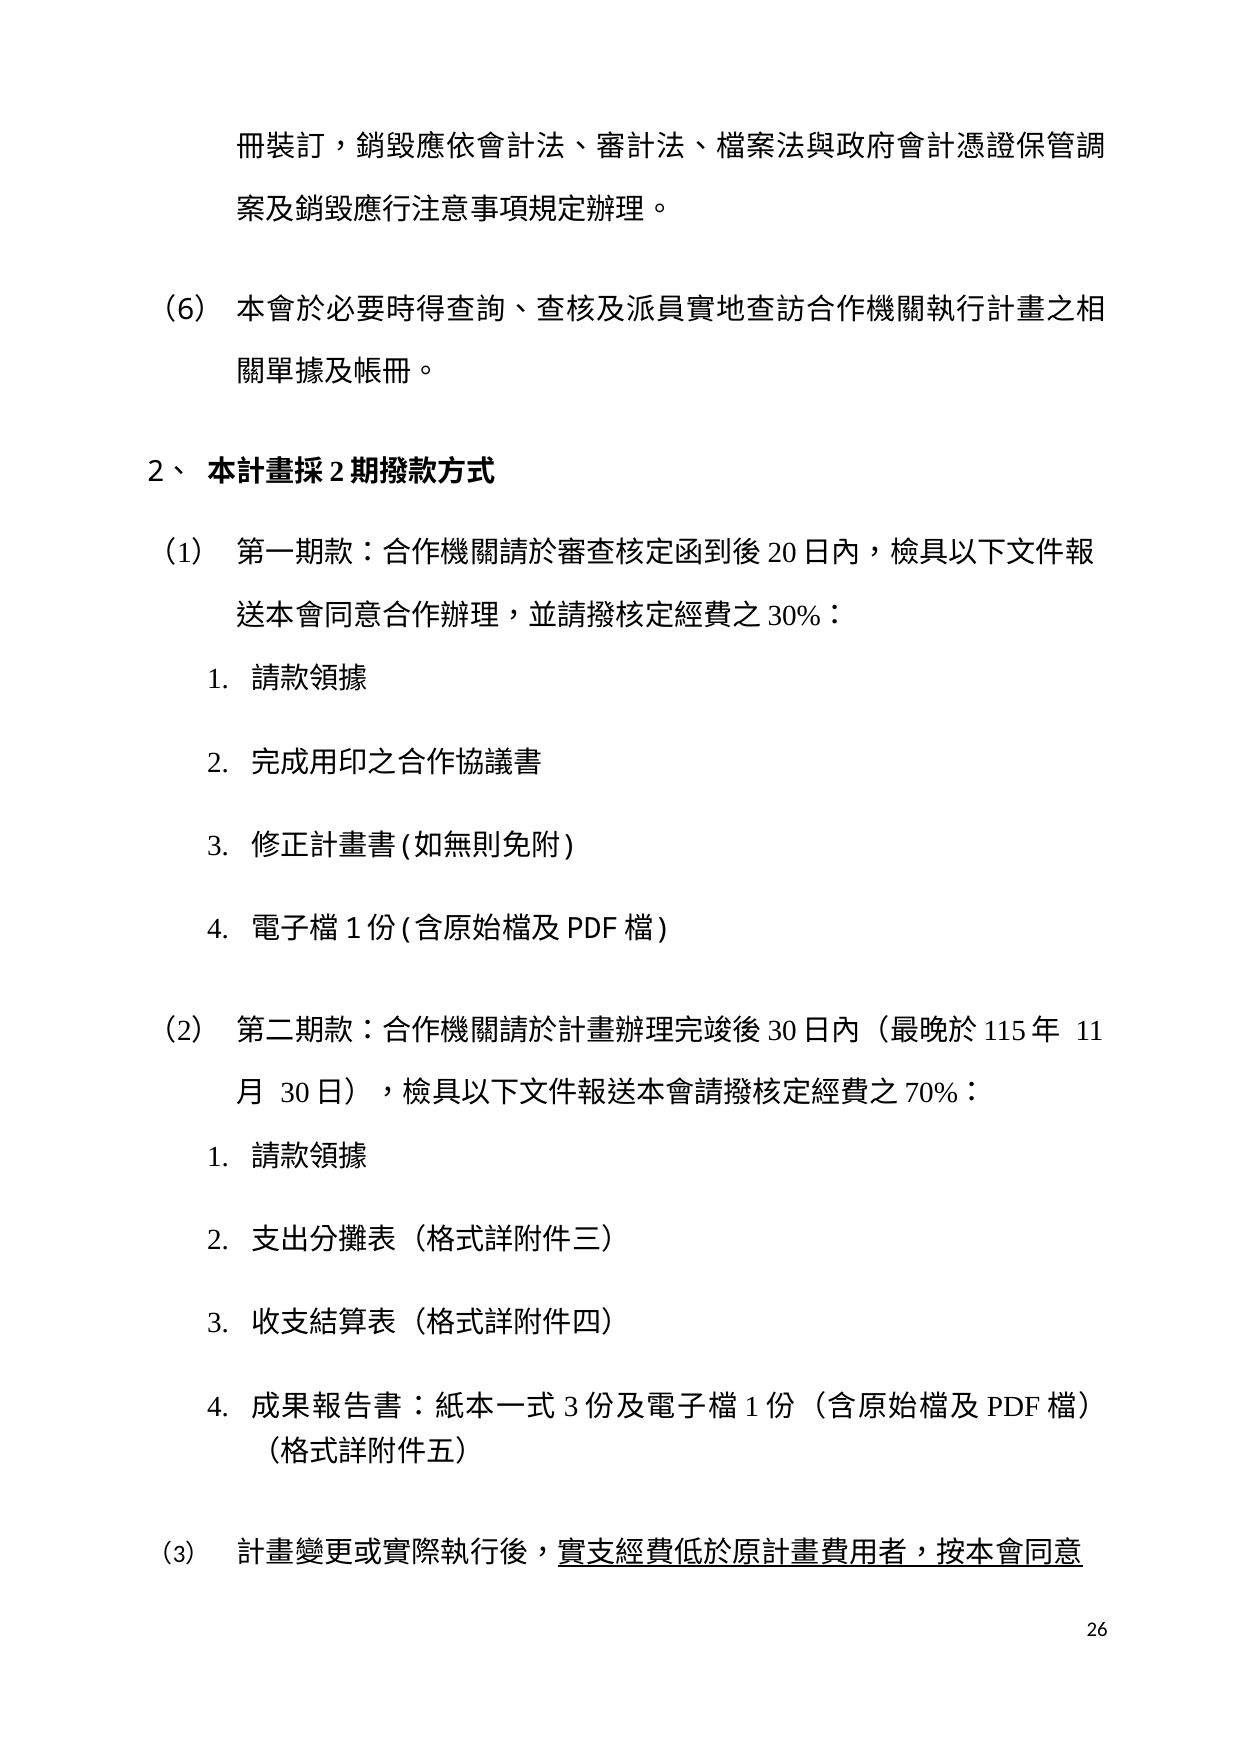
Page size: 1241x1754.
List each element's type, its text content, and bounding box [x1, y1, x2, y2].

list 請款領據 [207, 652, 1107, 698]
list 完成用印之合作協議書 [207, 736, 1107, 781]
list 本計畫採2期撥款方式 [147, 427, 1107, 490]
list 修正計畫書(如無則免附) [207, 819, 1107, 865]
list 第二期款：合作機關請於計畫辦理完竣後30日內（最晚於115年 11 月 30日），檢具以下文件報送本會請撥核定經費之70%： [148, 986, 1107, 1111]
list 請款領據 [207, 1129, 1107, 1175]
list 支出分攤表（格式詳附件三） [207, 1213, 1107, 1258]
list 計畫變更或實際執行後，實支經費低於原計畫費用者，按本會同意 [148, 1508, 1107, 1571]
list 第一期款：合作機關請於審查核定函到後20日內，檢具以下文件報送本會同意合作辦理，並請撥核定經費之30%： [148, 508, 1107, 633]
list 成果報告書：紙本一式3份及電子檔1份（含原始檔及PDF檔）（格式詳附件五） [207, 1379, 1107, 1471]
list 收支結算表（格式詳附件四） [207, 1296, 1107, 1342]
list 電子檔1份(含原始檔及PDF檔) [207, 902, 1107, 948]
list 冊裝訂，銷毀應依會計法、審計法、檔案法與政府會計憑證保管調案及銷毀應行注意事項規定辦理。 [148, 102, 1107, 227]
list 本會於必要時得查詢、查核及派員實地查訪合作機關執行計畫之相關單據及帳冊。 [148, 265, 1107, 390]
